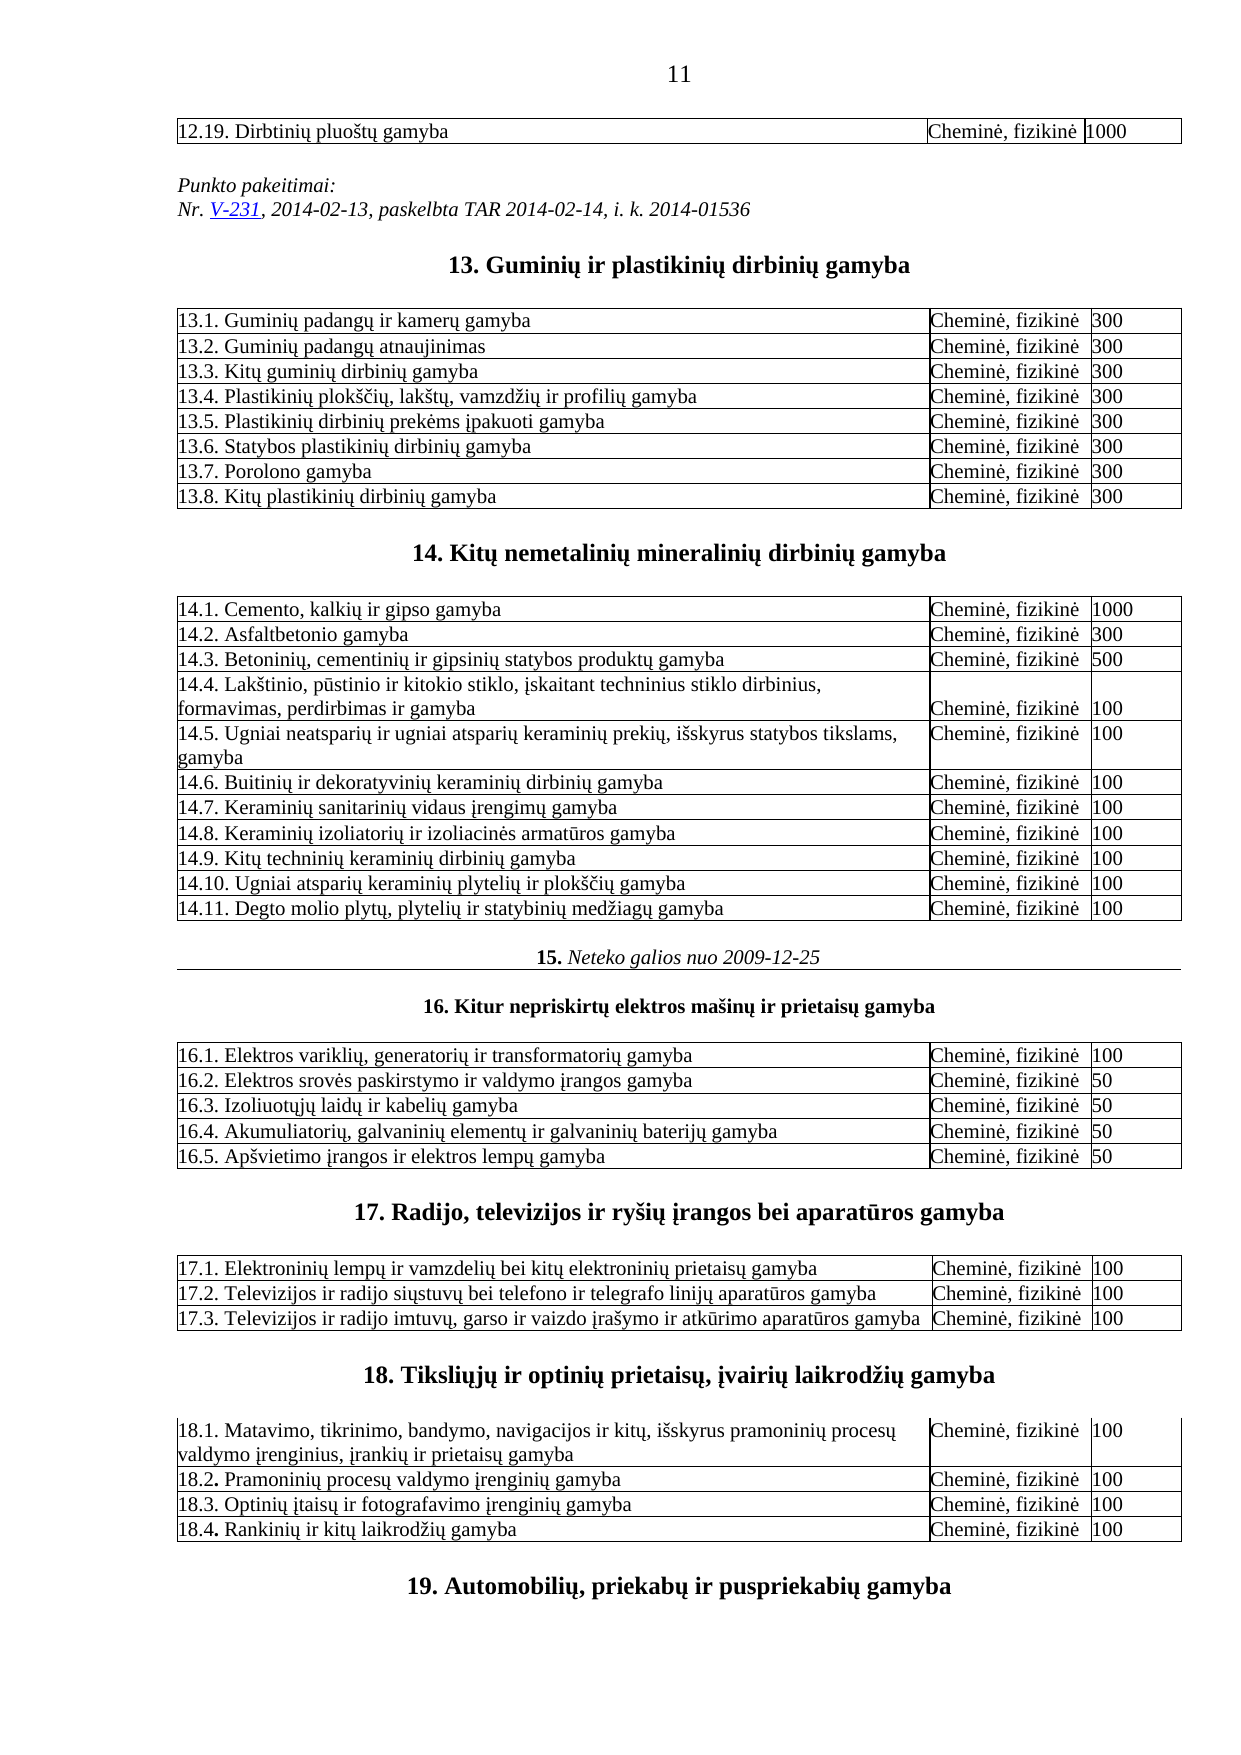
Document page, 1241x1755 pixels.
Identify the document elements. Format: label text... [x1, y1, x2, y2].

table_cell 300 [1092, 484, 1181, 508]
table_header Cheminė, fizikinė [931, 309, 1091, 332]
table_cell Cheminė, fizikinė [931, 1492, 1091, 1516]
table_cell 100 [1092, 1517, 1181, 1541]
table_cell 14.7. Keraminių sanitarinių vidaus įrengimų gamyba [178, 795, 929, 819]
table_cell 17.2. televizijos ir radijo siųstuvų bei telefono ir telegrafo linijų aparatūros gamyba [178, 1281, 932, 1305]
table_cell Cheminė, fizikinė [931, 820, 1091, 844]
table_cell 15. Neteko galios nuo 2009-12-25 [177, 921, 1181, 969]
text Punkto pakeitimai: [177, 173, 1181, 197]
table_cell Cheminė, fizikinė [928, 119, 1084, 143]
table_cell 50 [1092, 1068, 1181, 1092]
table_cell Cheminė, fizikinė [931, 871, 1091, 895]
table_cell 300 [1092, 384, 1181, 408]
table_cell 16.1. Elektros variklių, generatorių ir transformatorių gamyba [178, 1043, 929, 1067]
table_cell 18.4. Rankinių ir kitų laikrodžių gamyba [178, 1517, 929, 1541]
table_cell 300 [1092, 459, 1181, 483]
table_cell 100 [1092, 770, 1181, 794]
table_cell Cheminė, fizikinė [931, 622, 1091, 646]
table_cell 13.4. Plastikinių plokščių, lakštų, vamzdžių ir profilių gamyba [178, 384, 929, 408]
table_header Cheminė, fizikinė [931, 597, 1091, 621]
table_cell Cheminė, fizikinė [931, 434, 1091, 458]
table_cell Cheminė, fizikinė [931, 334, 1091, 358]
table_cell Cheminė, fizikinė [931, 1467, 1091, 1491]
table_cell 14.6. Buitinių ir dekoratyvinių keraminių dirbinių gamyba [178, 770, 929, 794]
text 17. Radijo, televizijos ir ryšių įrangos bei aparatūros gamyba [177, 1197, 1181, 1226]
table_cell 13.6. Statybos plastikinių dirbinių gamyba [178, 434, 929, 458]
table_cell 50 [1092, 1094, 1181, 1117]
table_header Cheminė, fizikinė [933, 1256, 1092, 1280]
table_cell Cheminė, fizikinė [931, 1119, 1091, 1143]
table_cell 100 [1092, 820, 1181, 844]
table_cell 18.3. Optinių įtaisų ir fotografavimo įrenginių gamyba [178, 1492, 929, 1516]
table_cell 16.5. Apšvietimo įrangos ir elektros lempų gamyba [178, 1144, 929, 1168]
table_cell 50 [1092, 1144, 1181, 1168]
table_cell Cheminė, fizikinė [931, 1068, 1091, 1092]
table_cell Cheminė, fizikinė [931, 770, 1091, 794]
table_cell 13.7. Porolono gamyba [178, 459, 929, 483]
table_cell 100 [1092, 896, 1181, 920]
table_cell 13.3. Kitų guminių dirbinių gamyba [178, 359, 929, 383]
text 13. Guminių ir plastikinių dirbinių gamyba [177, 250, 1181, 279]
table_cell 16.3. Izoliuotųjų laidų ir kabelių gamyba [178, 1094, 929, 1117]
table_cell 100 [1092, 721, 1181, 769]
table_header 100 [1092, 1418, 1181, 1466]
table_cell Cheminė, fizikinė [931, 1043, 1091, 1067]
table_cell 14.11. Degto molio plytų, plytelių ir statybinių medžiagų gamyba [178, 896, 929, 920]
table_header 300 [1092, 309, 1181, 332]
table_cell 500 [1092, 647, 1181, 671]
table_cell 300 [1092, 359, 1181, 383]
table_cell 100 [1092, 846, 1181, 869]
table_cell 13.5. Plastikinių dirbinių prekėms įpakuoti gamyba [178, 409, 929, 433]
table_cell 13.8. Kitų plastikinių dirbinių gamyba [178, 484, 929, 508]
table_cell 16.4. Akumuliatorių, galvaninių elementų ir galvaninių baterijų gamyba [178, 1119, 929, 1143]
text 14. Kitų nemetalinių mineralinių dirbinių gamyba [177, 538, 1181, 567]
table_cell Cheminė, fizikinė [931, 384, 1091, 408]
table_cell Cheminė, fizikinė [931, 409, 1091, 433]
table_cell 300 [1092, 434, 1181, 458]
table_cell 18.2. Pramoninių procesų valdymo įrenginių gamyba [178, 1467, 929, 1491]
table_cell 100 [1093, 1306, 1181, 1330]
text 19. Automobilių, priekabų ir puspriekabių gamyba [177, 1571, 1181, 1599]
table_cell 50 [1092, 1119, 1181, 1143]
table_header 1000 [1092, 597, 1181, 621]
table_cell 100 [1092, 871, 1181, 895]
table_cell Cheminė, fizikinė [933, 1281, 1092, 1305]
table_cell Cheminė, fizikinė [931, 1517, 1091, 1541]
table_cell Cheminė, fizikinė [931, 1094, 1091, 1117]
table_header 100 [1093, 1256, 1181, 1280]
table_header 17.1. Elektroninių lempų ir vamzdelių bei kitų elektroninių prietaisų gamyba [178, 1256, 932, 1280]
table_cell Cheminė, fizikinė [931, 795, 1091, 819]
text Nr. V-231, 2014-02-13, paskelbta TAR 2014-02-14, i. k. 2014-01536 [177, 197, 1181, 221]
table_cell Cheminė, fizikinė [931, 846, 1091, 869]
table_cell 300 [1092, 622, 1181, 646]
table_cell 100 [1092, 672, 1181, 720]
table_cell 16. Kitur nepriskirtų elektros mašinų ir prietaisų gamyba [177, 970, 1181, 1042]
table_header 18.1. Matavimo, tikrinimo, bandymo, navigacijos ir kitų, išskyrus pramoninių procesų valdymo įrenginius, įrankių ir prietaisų gamyba [178, 1418, 929, 1466]
table_cell 14.5. Ugniai neatsparių ir ugniai atsparių keraminių prekių, išskyrus statybos tikslams, gamyba [178, 721, 929, 769]
table_cell 300 [1092, 409, 1181, 433]
table_cell Cheminė, fizikinė [931, 484, 1091, 508]
table_cell 1000 [1086, 119, 1181, 143]
table_cell 100 [1093, 1281, 1181, 1305]
table_cell 16.2. Elektros srovės paskirstymo ir valdymo įrangos gamyba [178, 1068, 929, 1092]
text 18. Tiksliųjų ir optinių prietaisų, įvairių laikrodžių gamyba [177, 1360, 1181, 1389]
table_cell 14.4. Lakštinio, pūstinio ir kitokio stiklo, įskaitant techninius stiklo dirbinius, formavimas, perdirbimas ir gamyba [178, 672, 929, 720]
table_cell Cheminė, fizikinė [931, 359, 1091, 383]
table_cell Cheminė, fizikinė [931, 1144, 1091, 1168]
table_cell Cheminė, fizikinė [931, 459, 1091, 483]
table_cell Cheminė, fizikinė [933, 1306, 1092, 1330]
table_header Cheminė, fizikinė [931, 1418, 1091, 1466]
table_cell Cheminė, fizikinė [931, 672, 1091, 720]
table_cell 12.19. Dirbtinių pluoštų gamyba [178, 119, 927, 143]
table_cell 100 [1092, 1467, 1181, 1491]
table_cell 100 [1092, 795, 1181, 819]
table_cell 100 [1092, 1492, 1181, 1516]
table_cell 14.3. Betoninių, cementinių ir gipsinių statybos produktų gamyba [178, 647, 929, 671]
table_header 13.1. Guminių padangų ir kamerų gamyba [178, 309, 929, 332]
table_cell 14.2. Asfaltbetonio gamyba [178, 622, 929, 646]
table_cell 14.9. Kitų techninių keraminių dirbinių gamyba [178, 846, 929, 869]
table_cell Cheminė, fizikinė [931, 721, 1091, 769]
table_header 14.1. Cemento, kalkių ir gipso gamyba [178, 597, 929, 621]
table_cell 100 [1092, 1043, 1181, 1067]
table_cell 300 [1092, 334, 1181, 358]
table_cell Cheminė, fizikinė [931, 896, 1091, 920]
table_cell Cheminė, fizikinė [931, 647, 1091, 671]
table_cell 14.8. Keraminių izoliatorių ir izoliacinės armatūros gamyba [178, 820, 929, 844]
table_cell 13.2. Guminių padangų atnaujinimas [178, 334, 929, 358]
table_cell 14.10. Ugniai atsparių keraminių plytelių ir plokščių gamyba [178, 871, 929, 895]
table_cell 17.3. televizijos ir radijo imtuvų, garso ir vaizdo įrašymo ir atkūrimo aparatūros gamyba [178, 1306, 932, 1330]
